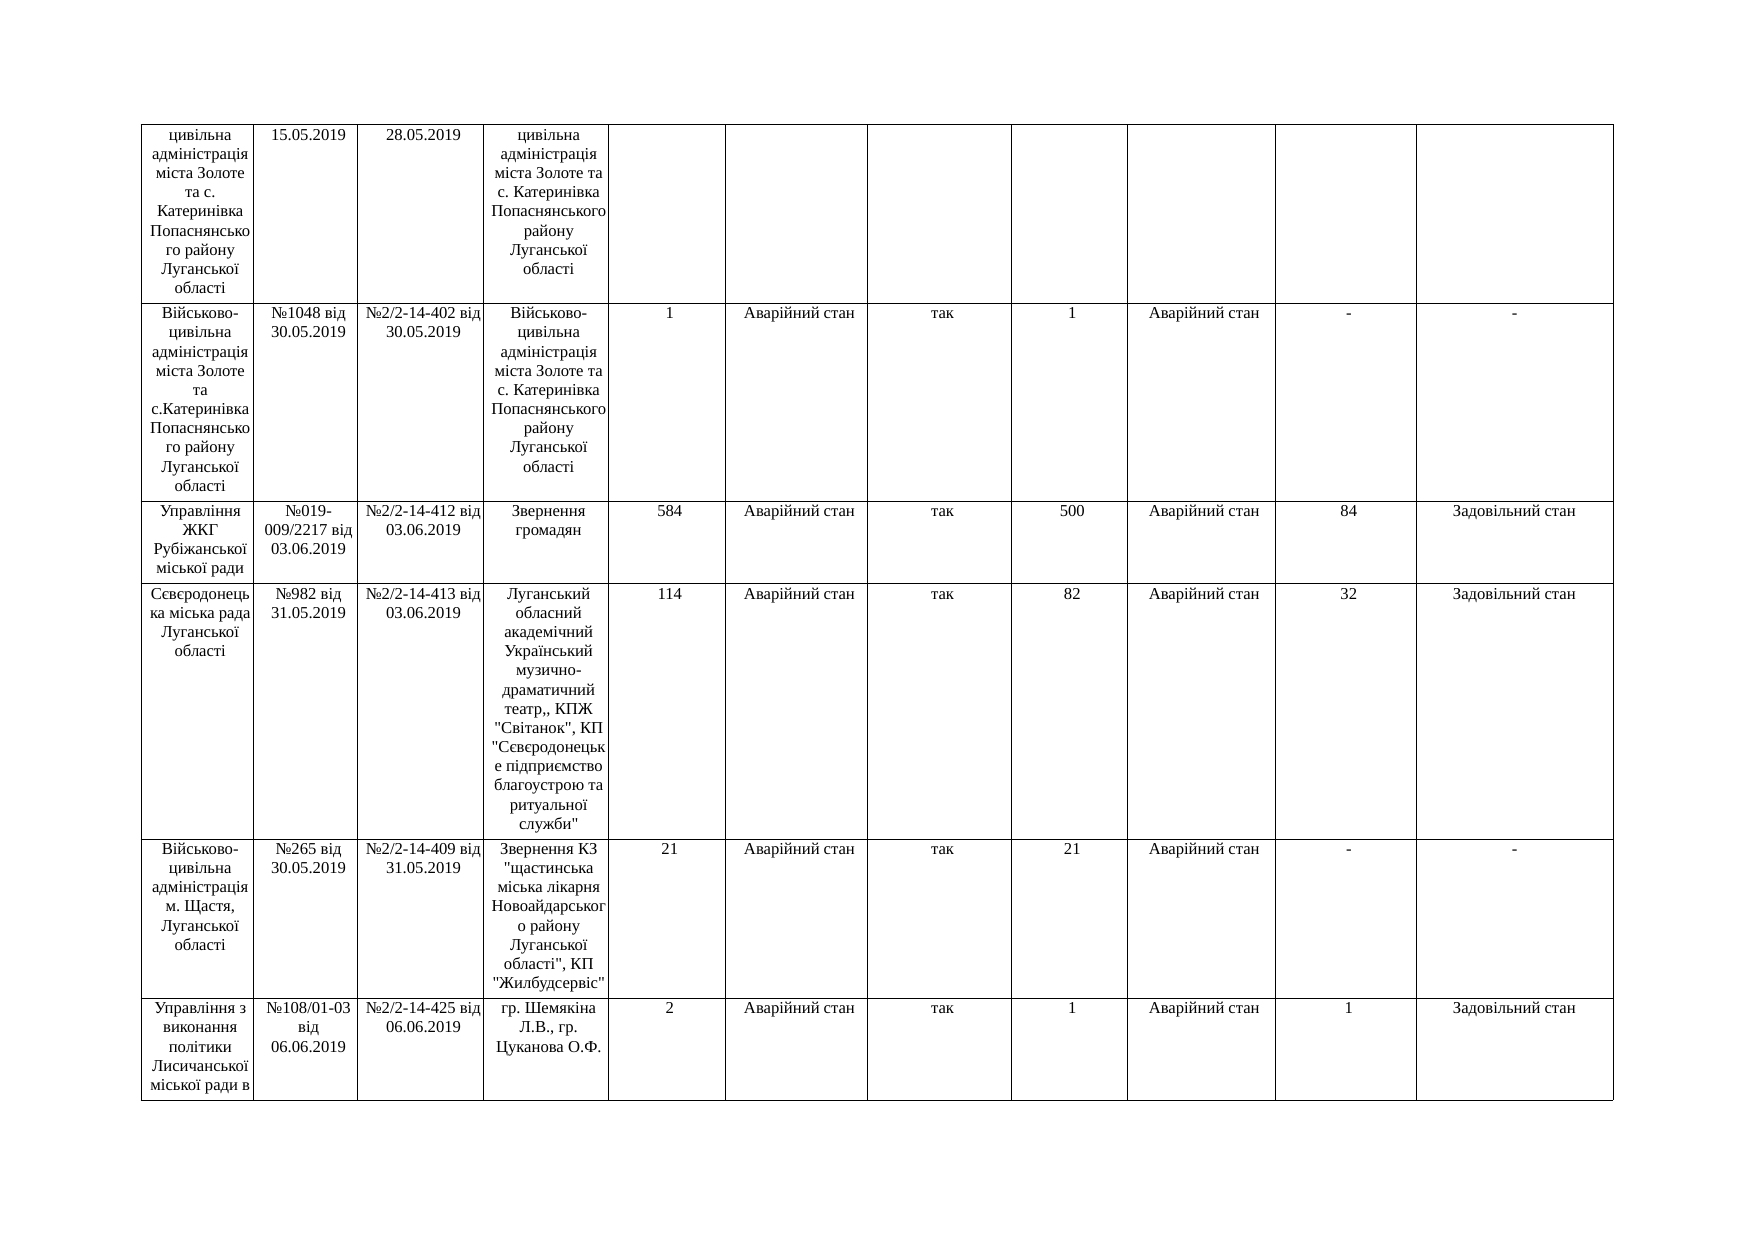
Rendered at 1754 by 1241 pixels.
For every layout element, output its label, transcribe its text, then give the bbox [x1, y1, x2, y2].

table_cell Звернення КЗ "щастинська міська лікарня Новоайдарського району Луганської області", КП "Жилбудсервіс" [484, 840, 608, 998]
table_cell цивільна адміністрація міста Золоте та с. Катеринівка Попаснянського району Луганської області [484, 125, 608, 303]
table_cell - [1128, 125, 1275, 303]
table_cell №019-009/2217 від 03.06.2019 [254, 502, 357, 583]
table_cell №2/2-14-412 від 03.06.2019 [358, 502, 483, 583]
table_cell Сєвєродонецька міська рада Луганської області [142, 584, 253, 838]
table_cell - [1276, 840, 1416, 998]
table_cell 114 [609, 584, 725, 838]
table_cell Аварійний стан [1128, 840, 1275, 998]
table_cell 82 [1012, 584, 1127, 838]
table_cell 32 [1276, 584, 1416, 838]
table_cell [726, 125, 867, 303]
table_cell так [868, 999, 1011, 1100]
table_cell - [1276, 304, 1416, 501]
table_cell Військово-цивільна адміністрація міста Золоте та с.Катеринівка Попаснянського району Луганської області [142, 304, 253, 501]
table_cell так [868, 502, 1011, 583]
table_cell так [868, 840, 1011, 998]
table_cell 28.05.2019 [358, 125, 483, 303]
table_cell [1417, 125, 1613, 303]
table_cell 1 [1012, 304, 1127, 501]
table_cell Аварійний стан [1128, 584, 1275, 838]
table_cell так [868, 584, 1011, 838]
table_cell [609, 125, 725, 303]
table_cell [1276, 125, 1416, 303]
table_cell №2/2-14-413 від 03.06.2019 [358, 584, 483, 838]
table_cell Задовільний стан [1417, 502, 1613, 583]
table_cell Військово-цивільна адміністрація міста Золоте та с. Катеринівка Попаснянського району Луганської області [484, 304, 608, 501]
table_cell 1 [609, 304, 725, 501]
table_cell Аварійний стан [726, 304, 867, 501]
table_cell №2/2-14-409 від 31.05.2019 [358, 840, 483, 998]
table_cell Звернення громадян [484, 502, 608, 583]
table_cell 2 [609, 999, 725, 1100]
table_cell №2/2-14-402 від 30.05.2019 [358, 304, 483, 501]
table_cell 15.05.2019 [254, 125, 357, 303]
table_header [118, 118, 134, 1106]
table_cell Управління з виконання політики Лисичанської міської ради в [142, 999, 253, 1100]
table_cell цивільна адміністрація міста Золоте та с. Катеринівка Попаснянського району Луганської області [142, 125, 253, 303]
table_cell [868, 125, 1011, 303]
table_cell Військово-цивільна адміністрація м. Щастя, Луганської області [142, 840, 253, 998]
table_cell так [868, 304, 1011, 501]
table_cell 21 [609, 840, 725, 998]
table_cell - [1012, 125, 1127, 303]
table_cell Аварійний стан [1128, 502, 1275, 583]
table_cell №982 від 31.05.2019 [254, 584, 357, 838]
table_cell Аварійний стан [1128, 304, 1275, 501]
table_cell гр. Шемякіна Л.В., гр. Цуканова О.Ф. [484, 999, 608, 1100]
table_cell 1 [1012, 999, 1127, 1100]
table_cell Задовільний стан [1417, 584, 1613, 838]
table_header [135, 118, 1754, 1106]
table_cell Задовільний стан [1417, 999, 1613, 1100]
table_cell - [1417, 304, 1613, 501]
table_cell №108/01-03 від 06.06.2019 [254, 999, 357, 1100]
table_cell 21 [1012, 840, 1127, 998]
table_cell Луганський обласний академічний Український музично-драматичний театр,, КПЖ "Світанок", КП "Сєвєродонецьке підприємство благоустрою та ритуальної служби" [484, 584, 608, 838]
table_cell Аварійний стан [1128, 999, 1275, 1100]
table_cell Аварійний стан [726, 584, 867, 838]
table_cell Аварійний стан [726, 999, 867, 1100]
table_cell 1 [1276, 999, 1416, 1100]
table_cell 500 [1012, 502, 1127, 583]
table_cell 584 [609, 502, 725, 583]
table_cell №2/2-14-425 від 06.06.2019 [358, 999, 483, 1100]
table_cell 84 [1276, 502, 1416, 583]
table_cell Аварійний стан [726, 840, 867, 998]
table_cell - [1417, 840, 1613, 998]
table_cell Аварійний стан [726, 502, 867, 583]
table_cell №265 від 30.05.2019 [254, 840, 357, 998]
table_cell Управління ЖКГ Рубіжанської міської ради [142, 502, 253, 583]
table_cell №1048 від 30.05.2019 [254, 304, 357, 501]
